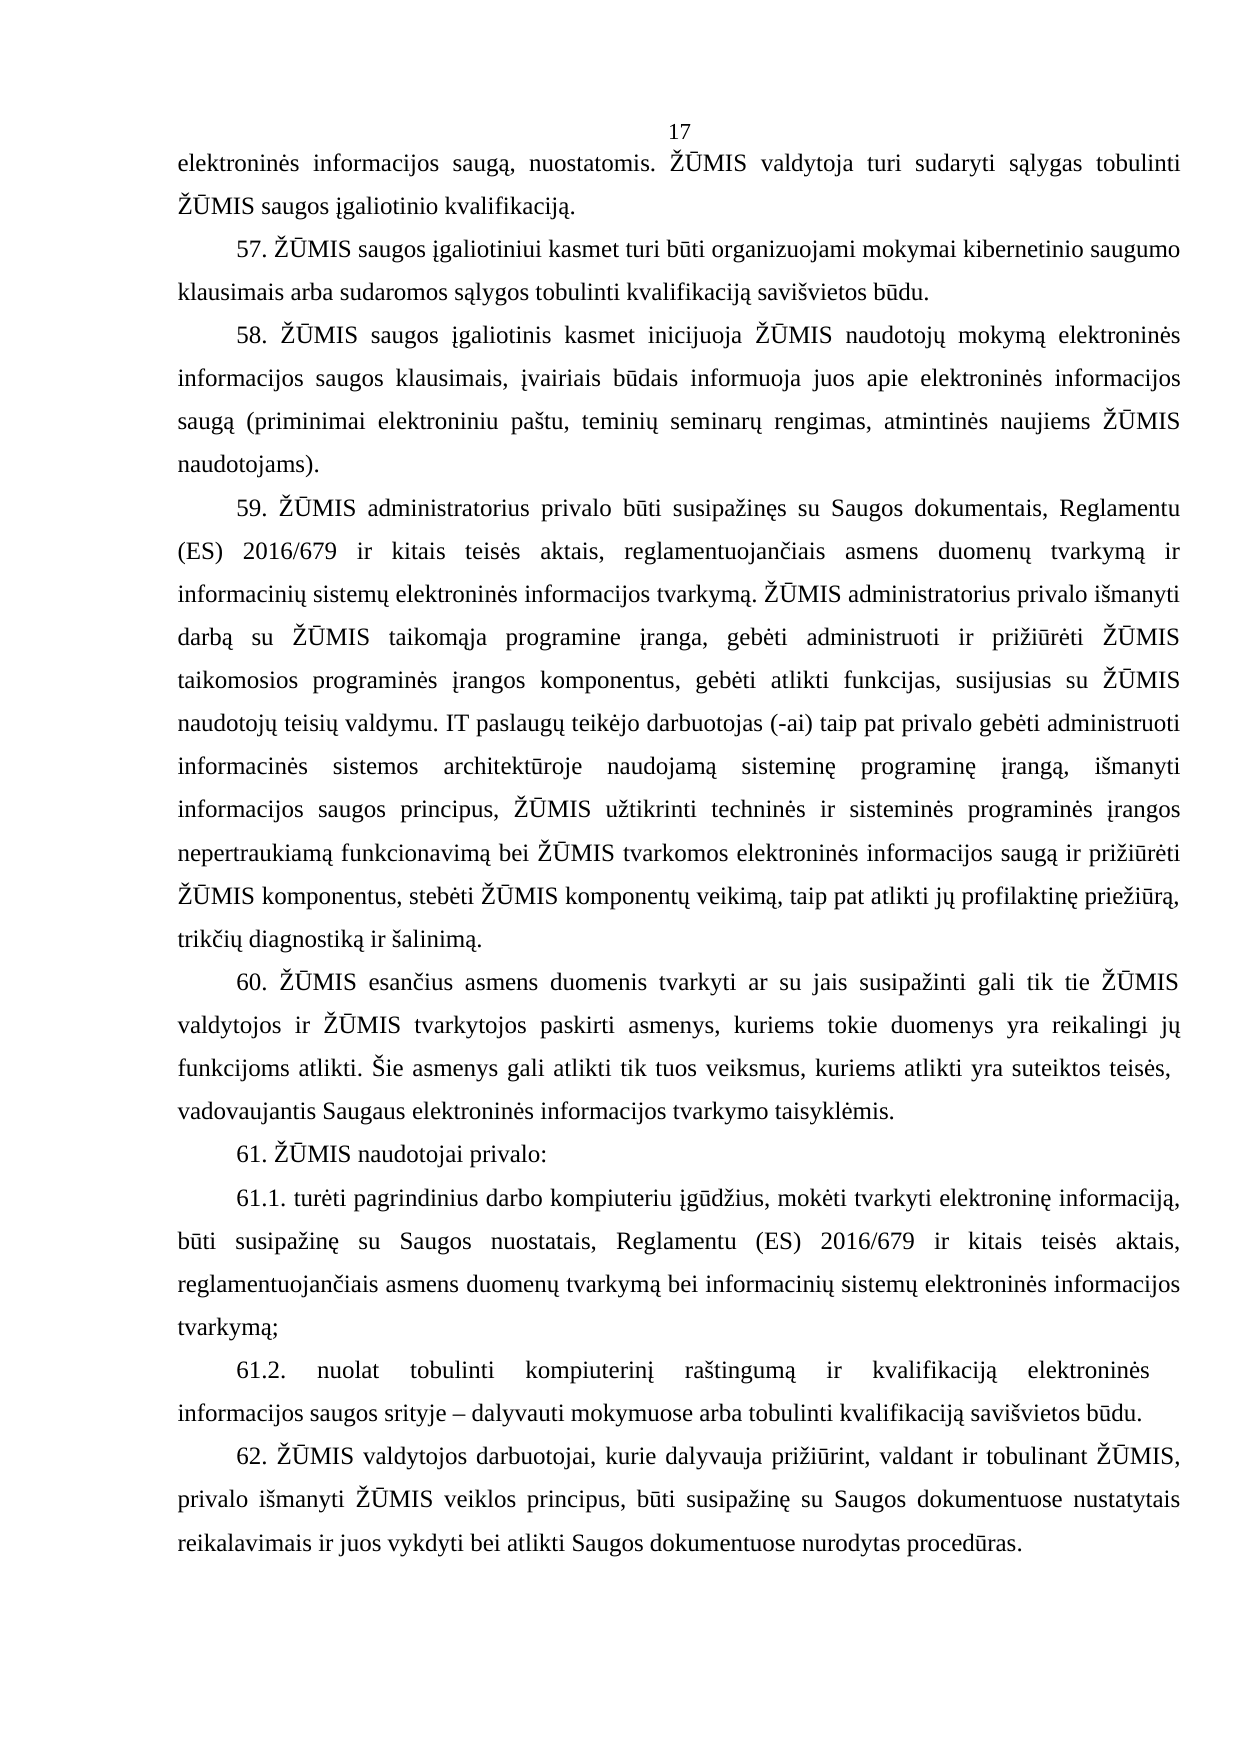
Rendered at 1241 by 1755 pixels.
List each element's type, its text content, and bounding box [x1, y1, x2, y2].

text 61. ŽŪMIS naudotojai privalo: [177, 1139, 1181, 1168]
text elektroninės informacijos saugą, nuostatomis. ŽŪMIS valdytoja turi sudaryti sąlygas tobulinti ŽŪMIS saugos įgaliotinio kvalifikaciją. [177, 148, 1181, 219]
text 61.1. turėti pagrindinius darbo kompiuteriu įgūdžius, mokėti tvarkyti elektroninę informaciją, būti susipažinę su Saugos nuostatais, Reglamentu (ES) 2016/679 ir kitais teisės aktais, reglamentuojančiais asmens duomenų tvarkymą bei informacinių sistemų elektroninės informacijos tvarkymą; [177, 1183, 1181, 1341]
text 58. ŽŪMIS saugos įgaliotinis kasmet inicijuoja ŽŪMIS naudotojų mokymą elektroninės informacijos saugos klausimais, įvairiais būdais informuoja juos apie elektroninės informacijos saugą (priminimai elektroniniu paštu, teminių seminarų rengimas, atmintinės naujiems ŽŪMIS naudotojams). [177, 320, 1181, 478]
text 61.2. nuolat tobulinti kompiuterinį raštingumą ir kvalifikaciją elektroninės informacijos saugos srityje – dalyvauti mokymuose arba tobulinti kvalifikaciją savišvietos būdu. [177, 1355, 1181, 1427]
text 59. ŽŪMIS administratorius privalo būti susipažinęs su Saugos dokumentais, Reglamentu (ES) 2016/679 ir kitais teisės aktais, reglamentuojančiais asmens duomenų tvarkymą ir informacinių sistemų elektroninės informacijos tvarkymą. ŽŪMIS administratorius privalo išmanyti darbą su ŽŪMIS taikomąja programine įranga, gebėti administruoti ir prižiūrėti ŽŪMIS taikomosios programinės įrangos komponentus, gebėti atlikti funkcijas, susijusias su ŽŪMIS naudotojų teisių valdymu. IT paslaugų teikėjo darbuotojas (-ai) taip pat privalo gebėti administruoti informacinės sistemos architektūroje naudojamą sisteminę programinę įrangą, išmanyti informacijos saugos principus, ŽŪMIS užtikrinti techninės ir sisteminės programinės įrangos nepertraukiamą funkcionavimą bei ŽŪMIS tvarkomos elektroninės informacijos saugą ir prižiūrėti ŽŪMIS komponentus, stebėti ŽŪMIS komponentų veikimą, taip pat atlikti jų profilaktinę priežiūrą, trikčių diagnostiką ir šalinimą. [177, 493, 1181, 953]
text 62. ŽŪMIS valdytojos darbuotojai, kurie dalyvauja prižiūrint, valdant ir tobulinant ŽŪMIS, privalo išmanyti ŽŪMIS veiklos principus, būti susipažinę su Saugos dokumentuose nustatytais reikalavimais ir juos vykdyti bei atlikti Saugos dokumentuose nurodytas procedūras. [177, 1441, 1181, 1556]
text 57. ŽŪMIS saugos įgaliotiniui kasmet turi būti organizuojami mokymai kibernetinio saugumo klausimais arba sudaromos sąlygos tobulinti kvalifikaciją savišvietos būdu. [177, 234, 1181, 306]
text 60. ŽŪMIS esančius asmens duomenis tvarkyti ar su jais susipažinti gali tik tie ŽŪMIS valdytojos ir ŽŪMIS tvarkytojos paskirti asmenys, kuriems tokie duomenys yra reikalingi jų funkcijoms atlikti. Šie asmenys gali atlikti tik tuos veiksmus, kuriems atlikti yra suteiktos teisės, vadovaujantis Saugaus elektroninės informacijos tvarkymo taisyklėmis. [177, 967, 1181, 1125]
